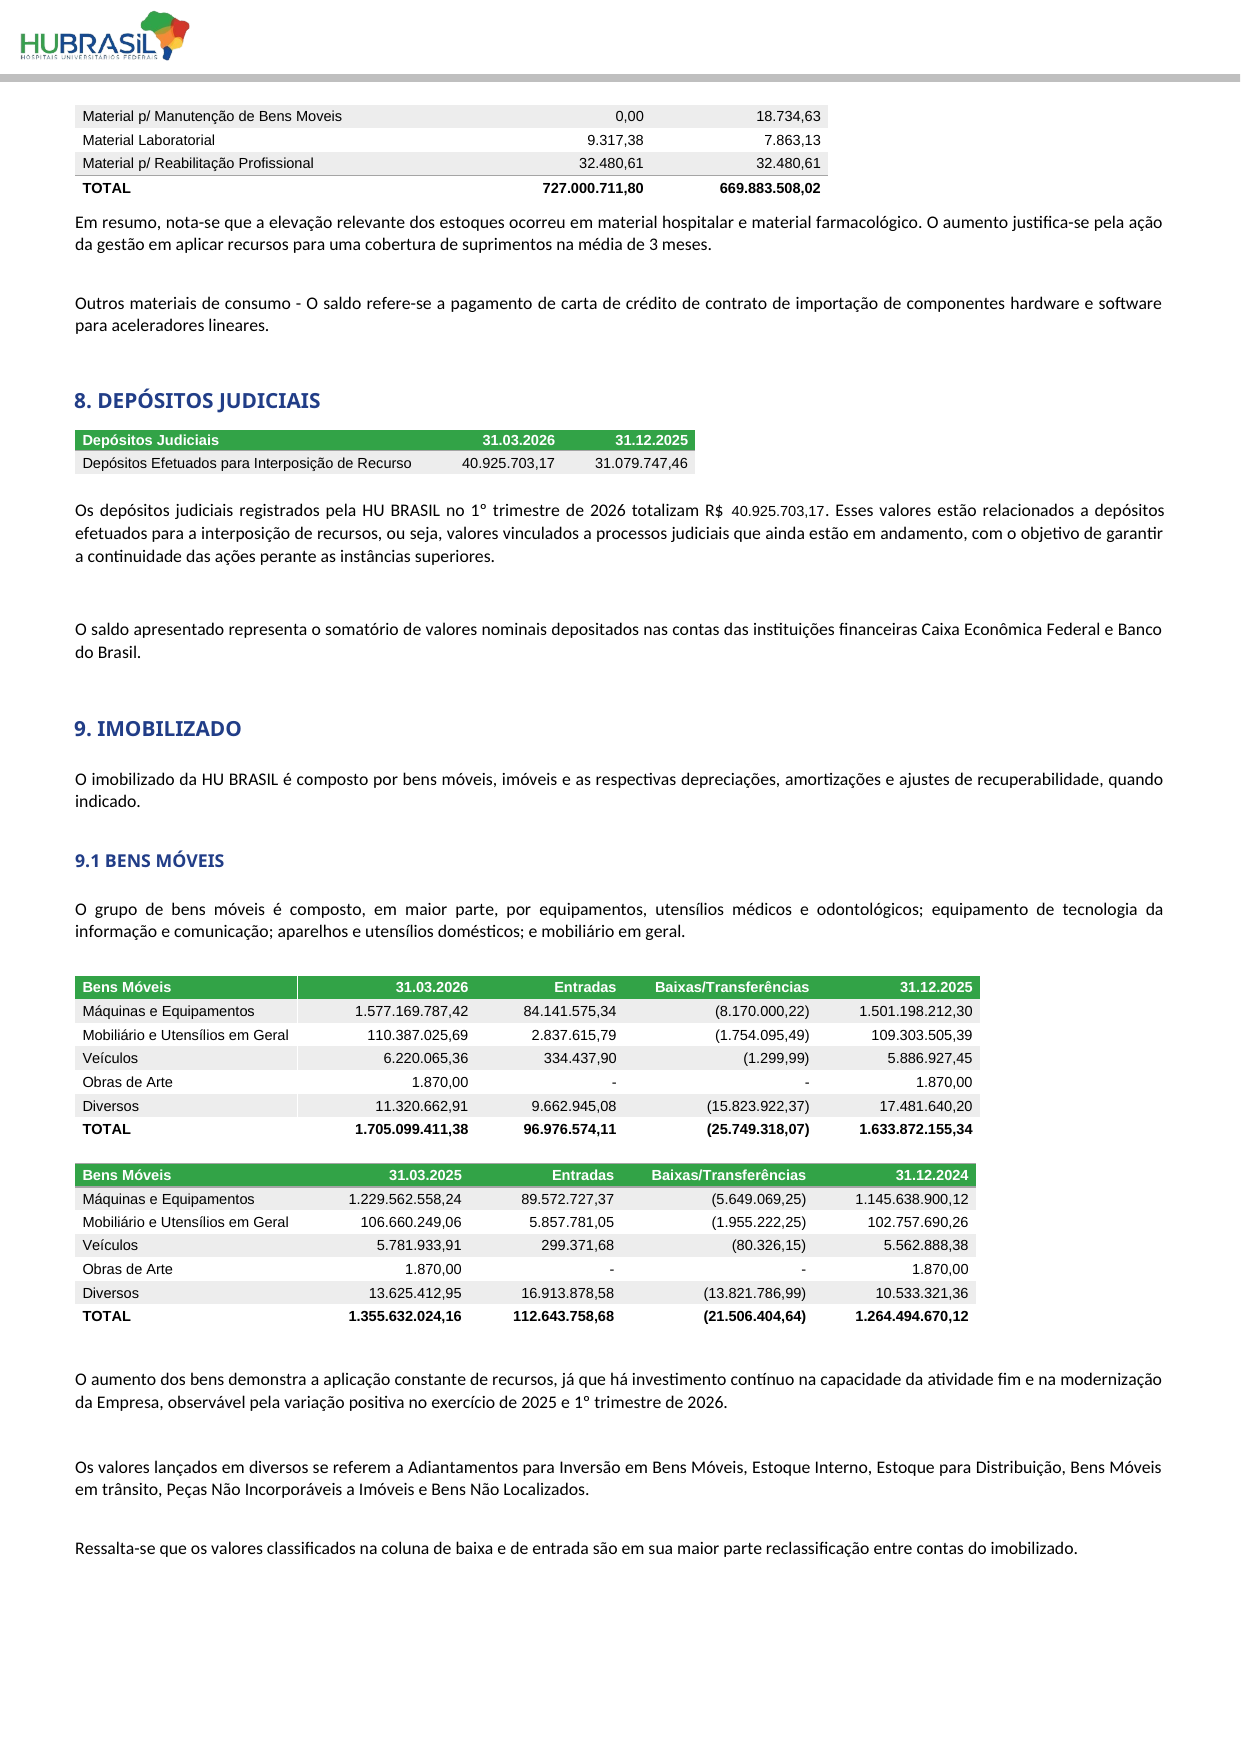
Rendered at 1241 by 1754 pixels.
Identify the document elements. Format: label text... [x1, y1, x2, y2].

table_cell 10.533.321,36 [813, 1281, 976, 1304]
table_header Entradas [476, 976, 624, 999]
table_cell 1.870,00 [341, 1257, 469, 1281]
table_cell 109.303.505,39 [817, 1023, 980, 1046]
table_cell (13.821.786,99) [621, 1281, 813, 1304]
table_cell 7.863,13 [651, 128, 828, 152]
table_cell 89.572.727,37 [469, 1188, 621, 1210]
table_cell (21.506.404,64) [621, 1305, 813, 1328]
table_cell (1.299,99) [624, 1046, 817, 1070]
table_cell (80.326,15) [621, 1234, 813, 1257]
table_cell Material Laboratorial [75, 128, 474, 152]
table_cell 1.264.494.670,12 [813, 1305, 976, 1328]
table_cell 1.229.562.558,24 [341, 1188, 469, 1210]
table_cell Material p/ Manutenção de Bens Moveis [75, 105, 474, 128]
table_cell 5.562.888,38 [813, 1234, 976, 1257]
table_cell 31.079.747,46 [562, 451, 695, 474]
table_cell (25.749.318,07) [624, 1118, 817, 1141]
table_cell (5.649.069,25) [621, 1188, 813, 1210]
text O aumento dos bens demonstra a aplicação constante de recursos, já que há investimento contínuo na capacidade da atividade fim e na modernização da Empresa, observável pela variação positiva no exercício de 2025 e 1º trimestre de 2026. [75, 1368, 1165, 1413]
table_header 31.03.2025 [341, 1164, 469, 1186]
table_cell TOTAL [75, 1118, 297, 1141]
table_cell 11.320.662,91 [298, 1094, 476, 1117]
table_header Entradas [469, 1164, 621, 1186]
table_cell (15.823.922,37) [624, 1094, 817, 1117]
table_cell 1.705.099.411,38 [298, 1118, 476, 1141]
table_cell - [624, 1070, 817, 1094]
table_cell 1.633.872.155,34 [817, 1118, 980, 1141]
table_cell Máquinas e Equipamentos [75, 999, 297, 1023]
table_cell 17.481.640,20 [817, 1094, 980, 1117]
table_header 31.12.2024 [813, 1164, 976, 1186]
table_header Depósitos Judiciais [75, 430, 429, 450]
table_cell 727.000.711,80 [474, 176, 651, 199]
table_cell - [476, 1070, 624, 1094]
table_cell 1.870,00 [817, 1070, 980, 1094]
table_cell 1.870,00 [298, 1070, 476, 1094]
text Os depósitos judiciais registrados pela HU BRASIL no 1º trimestre de 2026 totalizam R$ 40.925.703,17. Esses valores estão relacionados a depósitos efetuados para a interposição de recursos, ou seja, valores vinculados a processos judiciais que ainda estão em andamento, com o objetivo de garantir a continuidade das ações perante as instâncias superiores. [75, 499, 1165, 567]
text O imobilizado da HU BRASIL é composto por bens móveis, imóveis e as respectivas depreciações, amortizações e ajustes de recuperabilidade, quando indicado. [75, 768, 1165, 811]
table_cell 5.886.927,45 [817, 1046, 980, 1070]
table_cell 334.437,90 [476, 1046, 624, 1070]
table_cell Obras de Arte [75, 1257, 341, 1281]
table_cell 9.662.945,08 [476, 1094, 624, 1117]
table_cell 1.145.638.900,12 [813, 1188, 976, 1210]
table_cell Máquinas e Equipamentos [75, 1188, 341, 1210]
list DEPÓSITOS JUDICIAIS [74, 386, 1165, 414]
table_cell 18.734,63 [651, 105, 828, 128]
table_header Baixas/Transferências [624, 976, 817, 999]
table_cell 1.355.632.024,16 [341, 1305, 469, 1328]
text Os valores lançados em diversos se referem a Adiantamentos para Inversão em Bens Móveis, Estoque Interno, Estoque para Distribuição, Bens Móveis em trânsito, Peças Não Incorporáveis a Imóveis e Bens Não Localizados. [75, 1456, 1165, 1499]
table_cell 1.577.169.787,42 [298, 999, 476, 1023]
table_cell 6.220.065,36 [298, 1046, 476, 1070]
table_cell 669.883.508,02 [651, 176, 828, 199]
table_cell (8.170.000,22) [624, 999, 817, 1023]
table_cell 16.913.878,58 [469, 1281, 621, 1304]
table_cell 0,00 [474, 105, 651, 128]
table_header Bens Móveis [75, 1164, 341, 1186]
table_header 31.03.2026 [298, 976, 476, 999]
table_header 31.12.2025 [817, 976, 980, 999]
list IMOBILIZADO [74, 714, 1165, 743]
table_cell Veículos [75, 1234, 341, 1257]
table_cell TOTAL [75, 176, 474, 199]
table_cell 110.387.025,69 [298, 1023, 476, 1046]
table_cell 102.757.690,26 [813, 1210, 976, 1234]
table_cell 2.837.615,79 [476, 1023, 624, 1046]
text O grupo de bens móveis é composto, em maior parte, por equipamentos, utensílios médicos e odontológicos; equipamento de tecnologia da informação e comunicação; aparelhos e utensílios domésticos; e mobiliário em geral. [75, 898, 1165, 941]
table_cell 1.501.198.212,30 [817, 999, 980, 1023]
table_cell 40.925.703,17 [429, 451, 562, 474]
table_cell Veículos [75, 1046, 297, 1070]
table_cell 32.480,61 [651, 152, 828, 175]
table_cell (1.754.095,49) [624, 1023, 817, 1046]
table_cell 9.317,38 [474, 128, 651, 152]
text Em resumo, nota-se que a elevação relevante dos estoques ocorreu em material hospitalar e material farmacológico. O aumento justifica-se pela ação da gestão em aplicar recursos para uma cobertura de suprimentos na média de 3 meses. [75, 212, 1165, 255]
table_cell Mobiliário e Utensílios em Geral [75, 1023, 297, 1046]
table_header Bens Móveis [75, 976, 297, 999]
table_cell 96.976.574,11 [476, 1118, 624, 1141]
table_cell Depósitos Efetuados para Interposição de Recurso [75, 451, 429, 474]
table_cell 112.643.758,68 [469, 1305, 621, 1328]
table_cell Diversos [75, 1281, 341, 1304]
table_cell 84.141.575,34 [476, 999, 624, 1023]
text O saldo apresentado representa o somatório de valores nominais depositados nas contas das instituições financeiras Caixa Econômica Federal e Banco do Brasil. [75, 618, 1165, 663]
subtitle 9.1 BENS MÓVEIS [75, 849, 1165, 873]
table_cell 1.870,00 [813, 1257, 976, 1281]
table_cell 299.371,68 [469, 1234, 621, 1257]
text Ressalta-se que os valores classificados na coluna de baixa e de entrada são em sua maior parte reclassificação entre contas do imobilizado. [75, 1537, 1165, 1558]
table_cell 32.480,61 [474, 152, 651, 175]
table_cell 5.781.933,91 [341, 1234, 469, 1257]
table_cell - [621, 1257, 813, 1281]
table_cell Mobiliário e Utensílios em Geral [75, 1210, 341, 1234]
table_cell Obras de Arte [75, 1070, 297, 1094]
table_cell TOTAL [75, 1305, 341, 1328]
table_cell 5.857.781,05 [469, 1210, 621, 1234]
table_cell (1.955.222,25) [621, 1210, 813, 1234]
table_header 31.03.2026 [429, 430, 562, 450]
table_header Baixas/Transferências [621, 1164, 813, 1186]
table_cell Diversos [75, 1094, 297, 1117]
table_cell - [469, 1257, 621, 1281]
table_cell 106.660.249,06 [341, 1210, 469, 1234]
table_header 31.12.2025 [562, 430, 695, 450]
text Outros materiais de consumo - O saldo refere-se a pagamento de carta de crédito de contrato de importação de componentes hardware e software para aceleradores lineares. [75, 292, 1165, 336]
table_cell Material p/ Reabilitação Profissional [75, 152, 474, 175]
table_cell 13.625.412,95 [341, 1281, 469, 1304]
